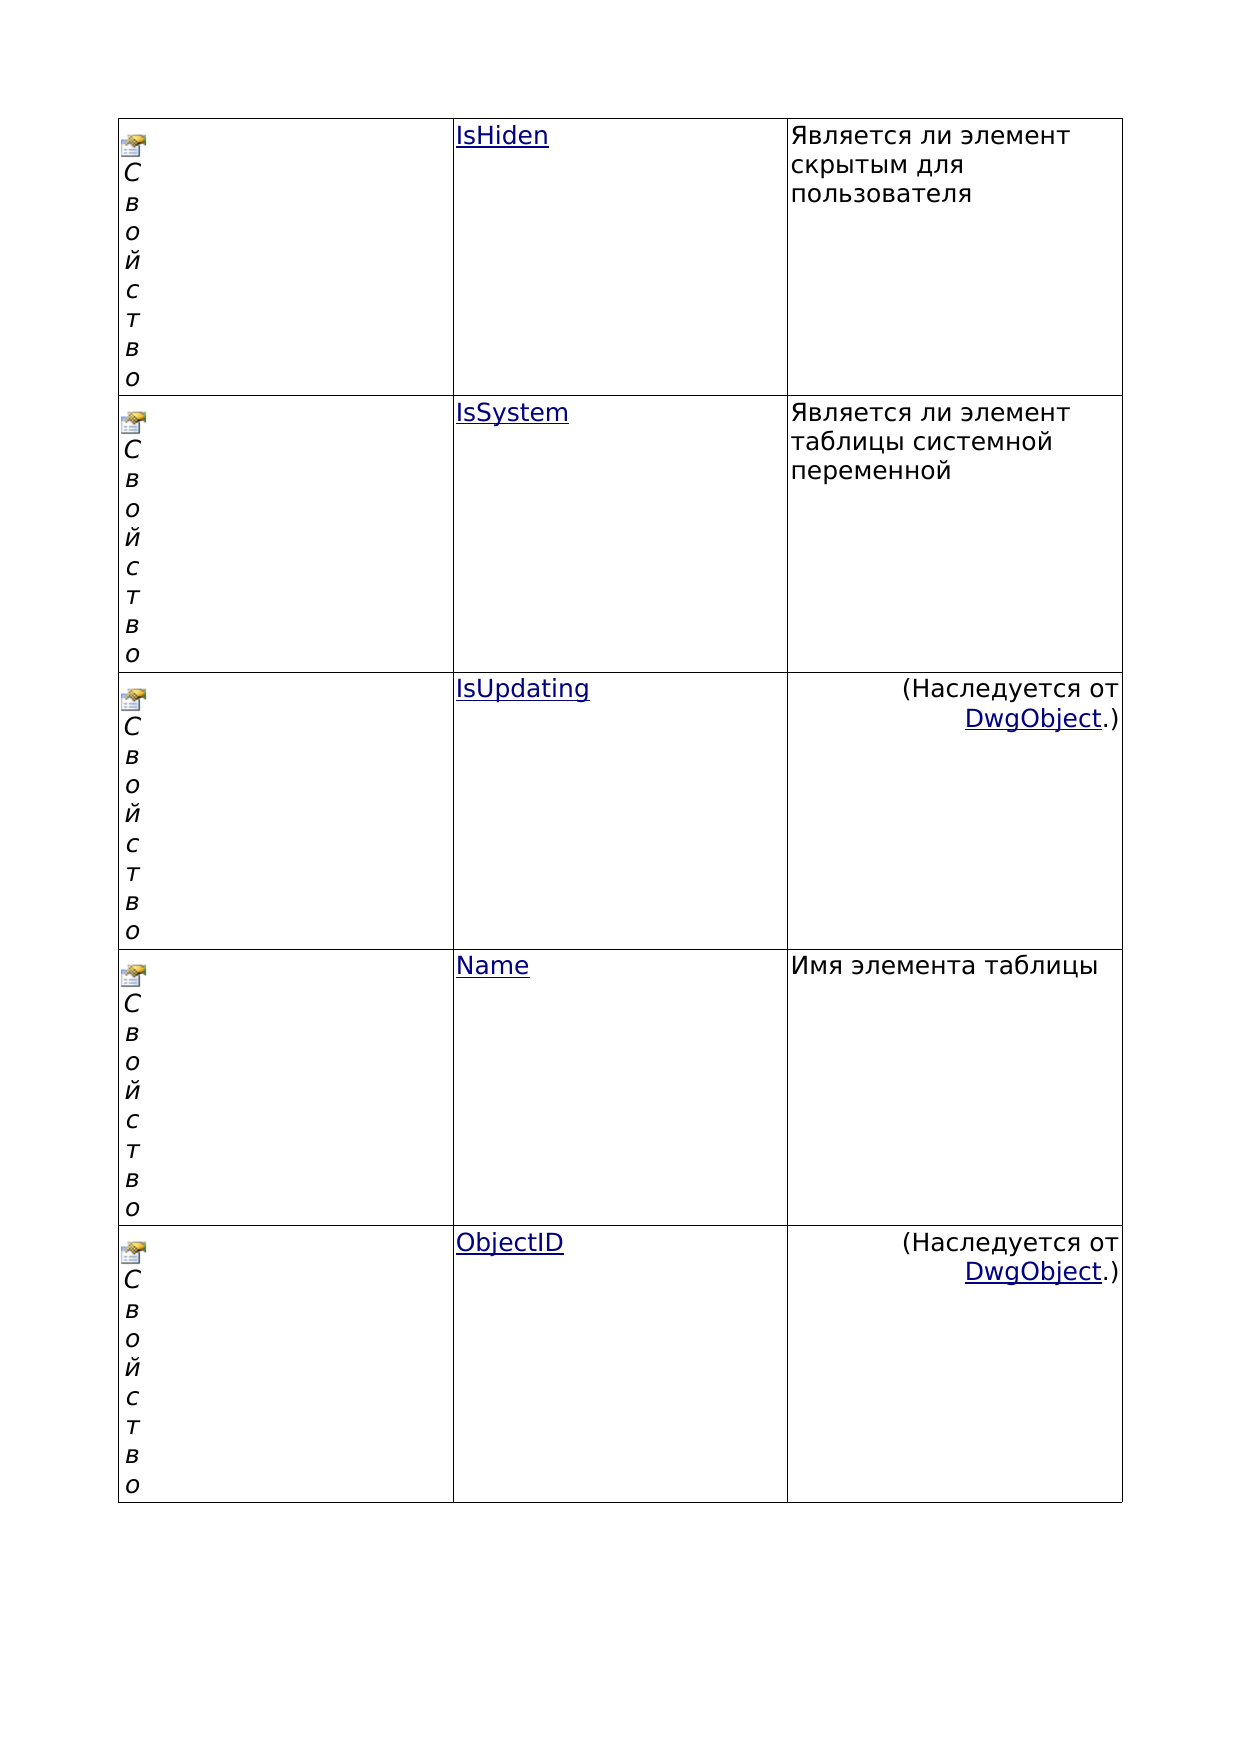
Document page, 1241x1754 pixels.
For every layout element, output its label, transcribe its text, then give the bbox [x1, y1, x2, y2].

picture [121, 133, 147, 159]
table_cell [119, 119, 453, 395]
picture [121, 687, 147, 713]
table_cell [119, 950, 453, 1225]
table_cell [119, 673, 453, 948]
table_cell (Наследуется от DwgObject.) [788, 1226, 1122, 1502]
picture [121, 410, 147, 436]
table_cell Является ли элемент скрытым для пользователя [788, 119, 1122, 395]
table_cell [119, 396, 453, 672]
picture [121, 963, 147, 989]
table_cell IsUpdating [454, 673, 787, 948]
table_cell Name [454, 950, 787, 1225]
table_cell [119, 1226, 453, 1502]
picture [121, 1240, 147, 1266]
table_cell Является ли элемент таблицы системной переменной [788, 396, 1122, 672]
table_cell (Наследуется от DwgObject.) [788, 673, 1122, 948]
table_cell IsSystem [454, 396, 787, 672]
table_cell IsHiden [454, 119, 787, 395]
table_cell Имя элемента таблицы [788, 950, 1122, 1225]
table_cell ObjectID [454, 1226, 787, 1502]
